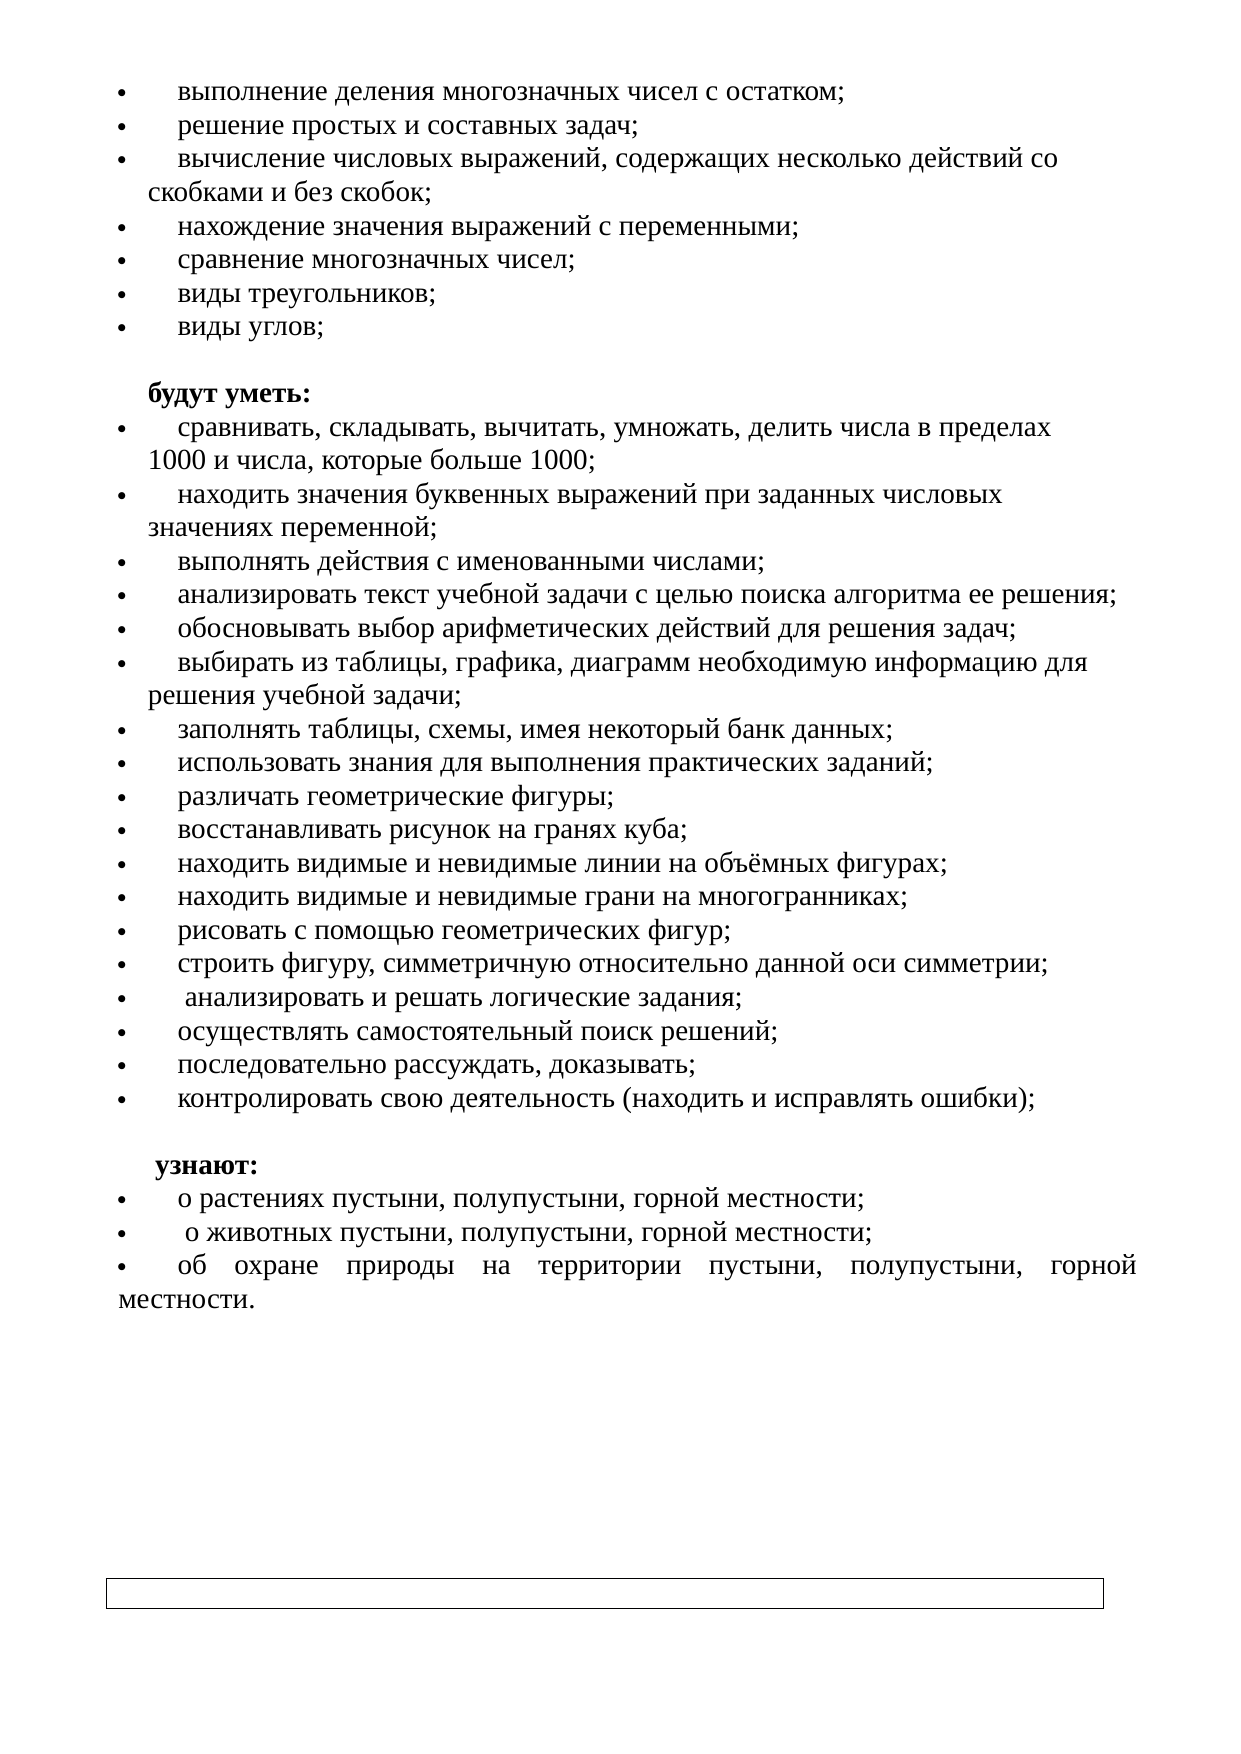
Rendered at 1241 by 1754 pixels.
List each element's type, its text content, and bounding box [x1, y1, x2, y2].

list заполнять таблицы, схемы, имея некоторый банк данных; [118, 711, 1138, 744]
list различать геометрические фигуры; [118, 778, 1138, 811]
list выбирать из таблицы, графика, диаграмм необходимую информацию для [118, 644, 1138, 677]
list находить значения буквенных выражений при заданных числовых [118, 476, 1138, 509]
list нахождение значения выражений с переменными; [118, 208, 1138, 241]
list сравнение многозначных чисел; [118, 241, 1138, 275]
text решения учебной задачи; [148, 677, 1138, 711]
text 1000 и числа, которые больше 1000; [148, 442, 1138, 476]
list вычисление числовых выражений, содержащих несколько действий со [118, 141, 1138, 174]
list обосновывать выбор арифметических действий для решения задач; [118, 610, 1138, 644]
list выполнять действия с именованными числами; [118, 543, 1138, 577]
list контролировать свою деятельность (находить и исправлять ошибки); [118, 1080, 1138, 1113]
list осуществлять самостоятельный поиск решений; [118, 1013, 1138, 1046]
list о растениях пустыни, полупустыни, горной местности; [118, 1180, 1138, 1214]
list использовать знания для выполнения практических заданий; [118, 744, 1138, 778]
list решение простых и составных задач; [118, 107, 1138, 141]
list виды треугольников; [118, 275, 1138, 308]
text будут уметь: [118, 375, 1138, 409]
list находить видимые и невидимые грани на многогранниках; [118, 878, 1138, 912]
list рисовать с помощью геометрических фигур; [118, 912, 1138, 946]
text скобками и без скобок; [148, 174, 1138, 208]
list выполнение деления многозначных чисел с остатком; [118, 73, 1138, 107]
list анализировать и решать логические задания; [118, 979, 1138, 1013]
list находить видимые и невидимые линии на объёмных фигурах; [118, 845, 1138, 878]
list сравнивать, складывать, вычитать, умножать, делить числа в пределах [118, 409, 1138, 442]
list об охране природы на территории пустыни, полупустыни, горной местности. [118, 1247, 1138, 1314]
list анализировать текст учебной задачи с целью поиска алгоритма ее решения; [118, 577, 1138, 610]
list виды углов; [118, 308, 1138, 342]
list восстанавливать рисунок на гранях куба; [118, 811, 1138, 845]
list последовательно рассуждать, доказывать; [118, 1046, 1138, 1080]
table_header [107, 1579, 1103, 1608]
list строить фигуру, симметричную относительно данной оси симметрии; [118, 946, 1138, 979]
text значениях переменной; [148, 509, 1138, 543]
list о животных пустыни, полупустыни, горной местности; [118, 1214, 1138, 1247]
text узнают: [118, 1147, 1138, 1180]
